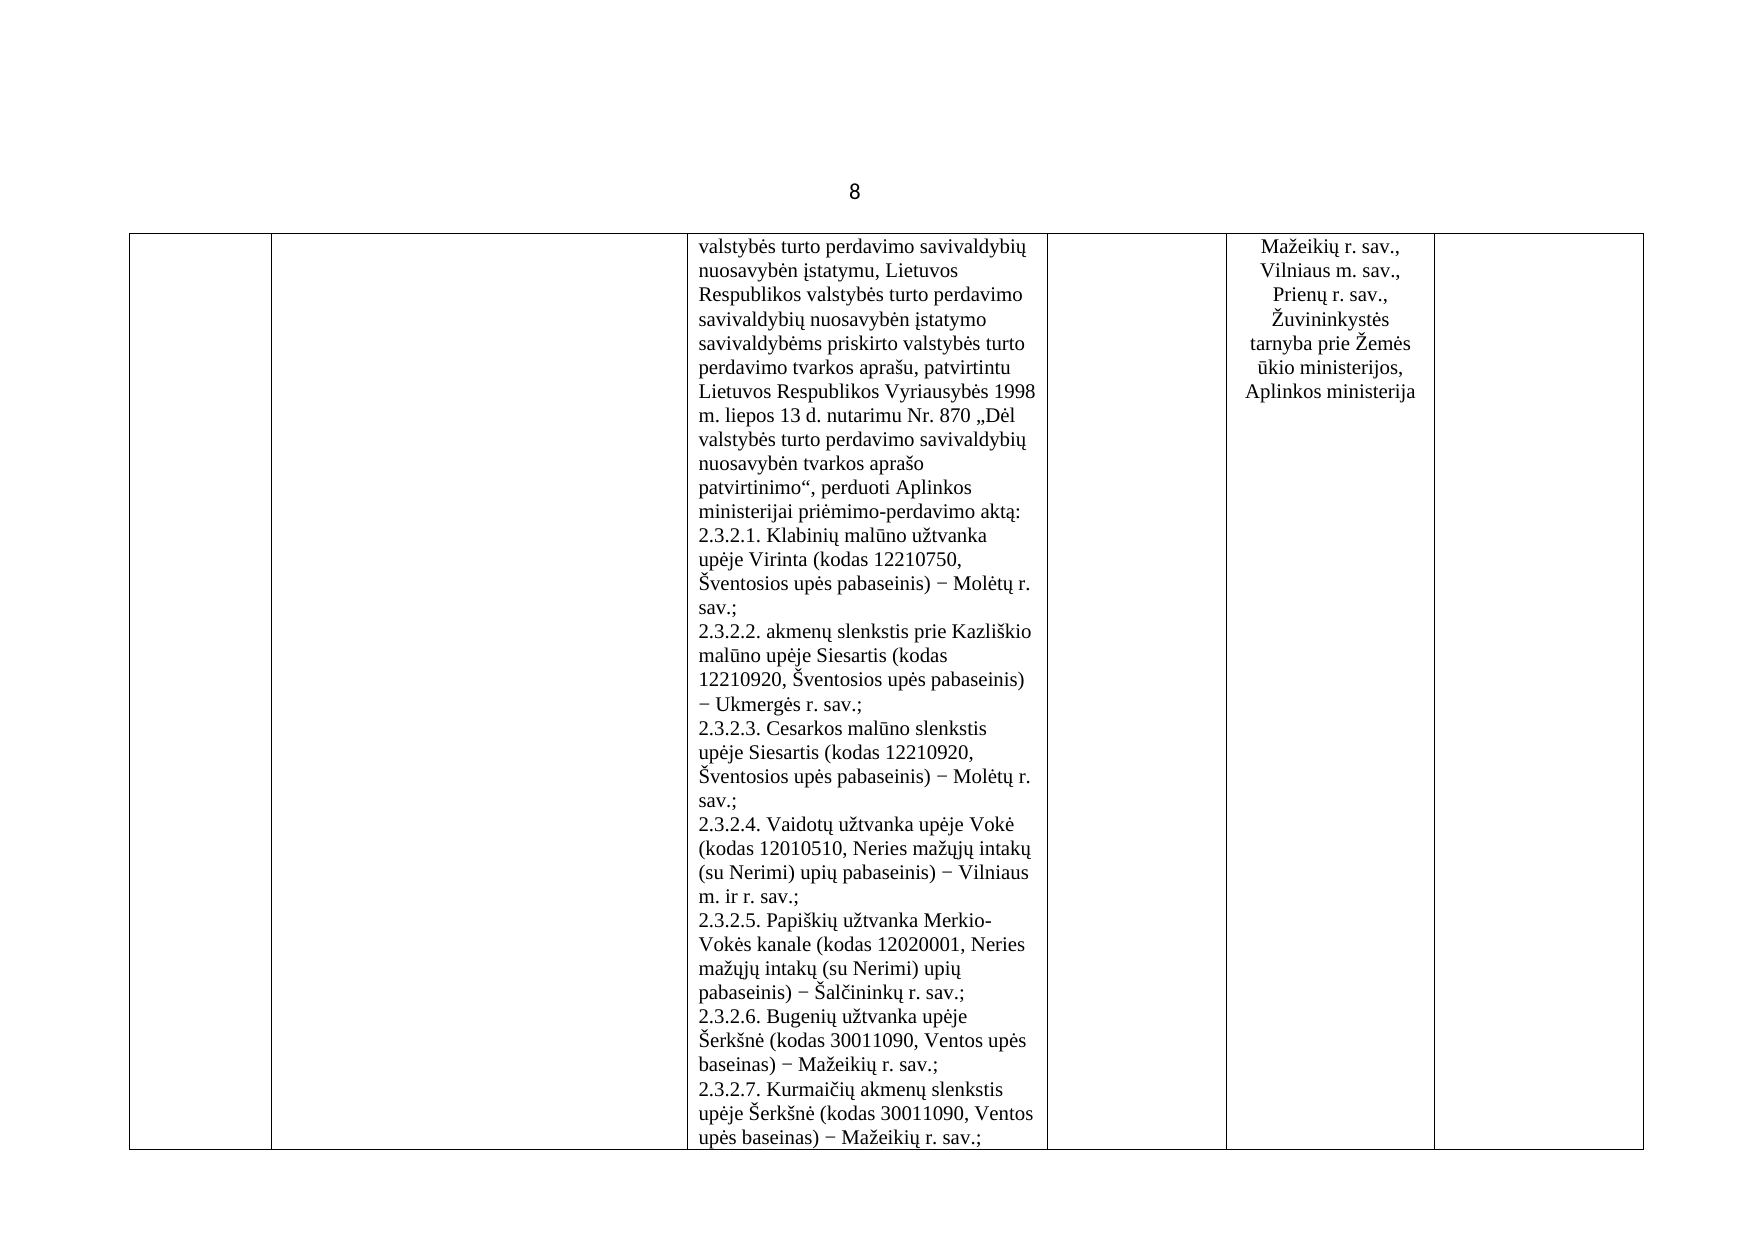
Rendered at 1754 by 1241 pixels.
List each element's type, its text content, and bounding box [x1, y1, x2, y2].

table_cell valstybės turto perdavimo savivaldybių nuosavybėn įstatymu, Lietuvos Respublikos valstybės turto perdavimo savivaldybių nuosavybėn įstatymo savivaldybėms priskirto valstybės turto perdavimo tvarkos aprašu, patvirtintu Lietuvos Respublikos Vyriausybės 1998 m. liepos 13 d. nutarimu Nr. 870 „Dėl valstybės turto perdavimo savivaldybių nuosavybėn tvarkos aprašo patvirtinimo“, perduoti Aplinkos ministerijai priėmimo-perdavimo aktą: 2.3.2.1. Klabinių malūno užtvanka upėje Virinta (kodas 12210750, Šventosios upės pabaseinis) − Molėtų r. sav.; 2.3.2.2. akmenų slenkstis prie Kazliškio malūno upėje Siesartis (kodas 12210920, Šventosios upės pabaseinis) − Ukmergės r. sav.; 2.3.2.3. Cesarkos malūno slenkstis upėje Siesartis (kodas 12210920, Šventosios upės pabaseinis) − Molėtų r. sav.; 2.3.2.4. Vaidotų užtvanka upėje Vokė (kodas 12010510, Neries mažųjų intakų (su Nerimi) upių pabaseinis) − Vilniaus m. ir r. sav.; 2.3.2.5. Papiškių užtvanka Merkio-Vokės kanale (kodas 12020001, Neries mažųjų intakų (su Nerimi) upių pabaseinis) − Šalčininkų r. sav.; 2.3.2.6. Bugenių užtvanka upėje Šerkšnė (kodas 30011090, Ventos upės baseinas) − Mažeikių r. sav.; 2.3.2.7. Kurmaičių akmenų slenkstis upėje Šerkšnė (kodas 30011090, Ventos upės baseinas) − Mažeikių r. sav.; [688, 234, 1047, 1149]
table_cell Mažeikių r. sav., Vilniaus m. sav., Prienų r. sav., Žuvininkystės tarnyba prie Žemės ūkio ministerijos, Aplinkos ministerija [1227, 234, 1434, 1149]
table_cell - [1435, 234, 1643, 1149]
table_cell [1048, 234, 1226, 1149]
table_cell [272, 234, 687, 1149]
table_cell [130, 234, 271, 1149]
